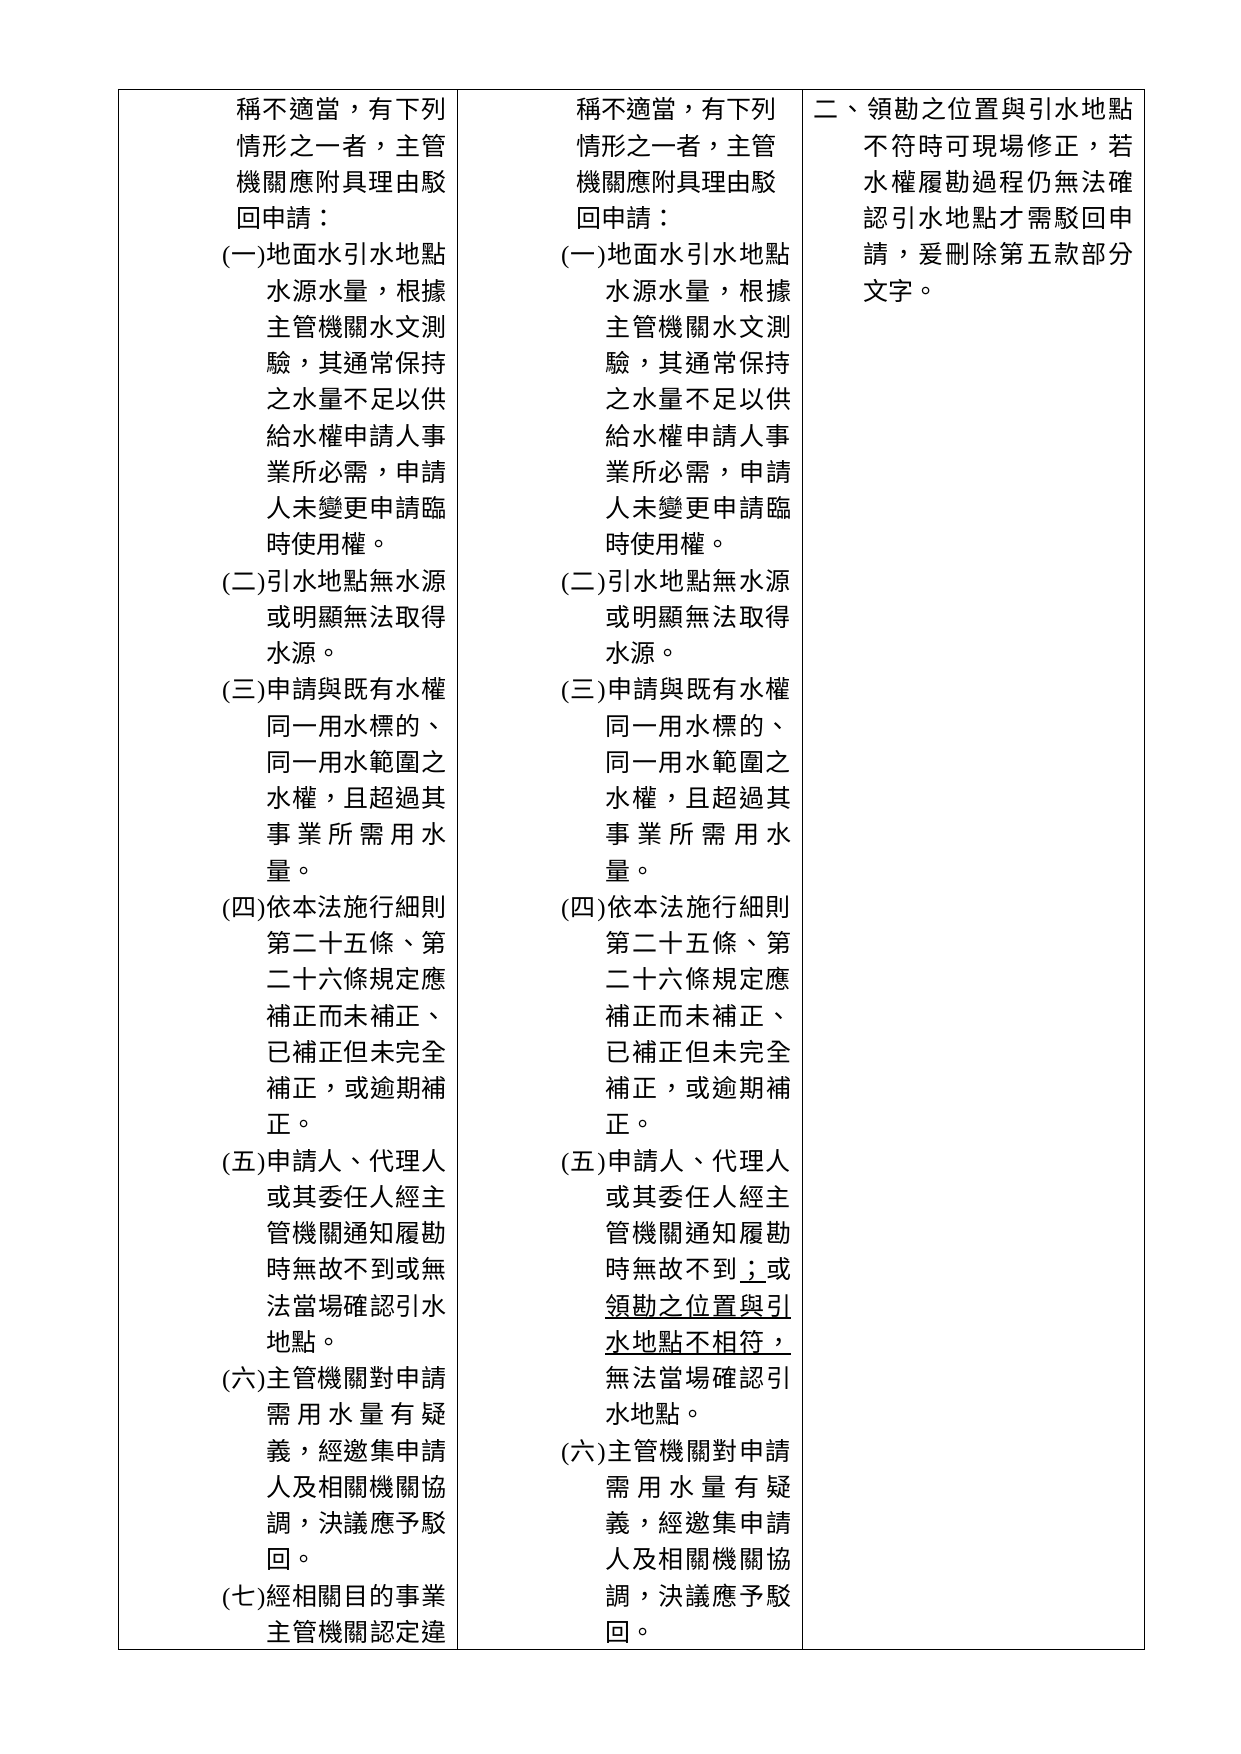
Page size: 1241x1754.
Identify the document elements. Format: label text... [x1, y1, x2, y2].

table_cell 稱不適當，有下列情形之一者，主管機關應附具理由駁回申請： (一)地面水引水地點水源水量，根據主管機關水文測驗，其通常保持之水量不足以供給水權申請人事業所必需，申請人未變更申請臨時使用權。 (二)引水地點無水源或明顯無法取得水源。 (三)申請與既有水權同一用水標的、同一用水範圍之水權，且超過其事業所需用水量。 (四)依本法施行細則第二十五條、第二十六條規定應補正而未補正、已補正但未完全補正，或逾期補正。 (五)申請人、代理人或其委任人經主管機關通知履勘時無故不到；或領勘之位置與引水地點不相符，無法當場確認引水地點。 (六)主管機關對申請需用水量有疑義，經邀集申請人及相關機關協調，決議應予駁回。 [458, 90, 802, 1648]
table_cell 二、領勘之位置與引水地點不符時可現場修正，若水權履勘過程仍無法確認引水地點才需駁回申請，爰刪除第五款部分文字。 [803, 90, 1144, 1648]
table_cell 稱不適當，有下列情形之一者，主管機關應附具理由駁回申請： (一)地面水引水地點水源水量，根據主管機關水文測驗，其通常保持之水量不足以供給水權申請人事業所必需，申請人未變更申請臨時使用權。 (二)引水地點無水源或明顯無法取得水源。 (三)申請與既有水權同一用水標的、同一用水範圍之水權，且超過其事業所需用水量。 (四)依本法施行細則第二十五條、第二十六條規定應補正而未補正、已補正但未完全補正，或逾期補正。 (五)申請人、代理人或其委任人經主管機關通知履勘時無故不到或無法當場確認引水地點。 (六)主管機關對申請需用水量有疑義，經邀集申請人及相關機關協調，決議應予駁回。 (七)經相關目的事業主管機關認定違 [119, 90, 457, 1648]
